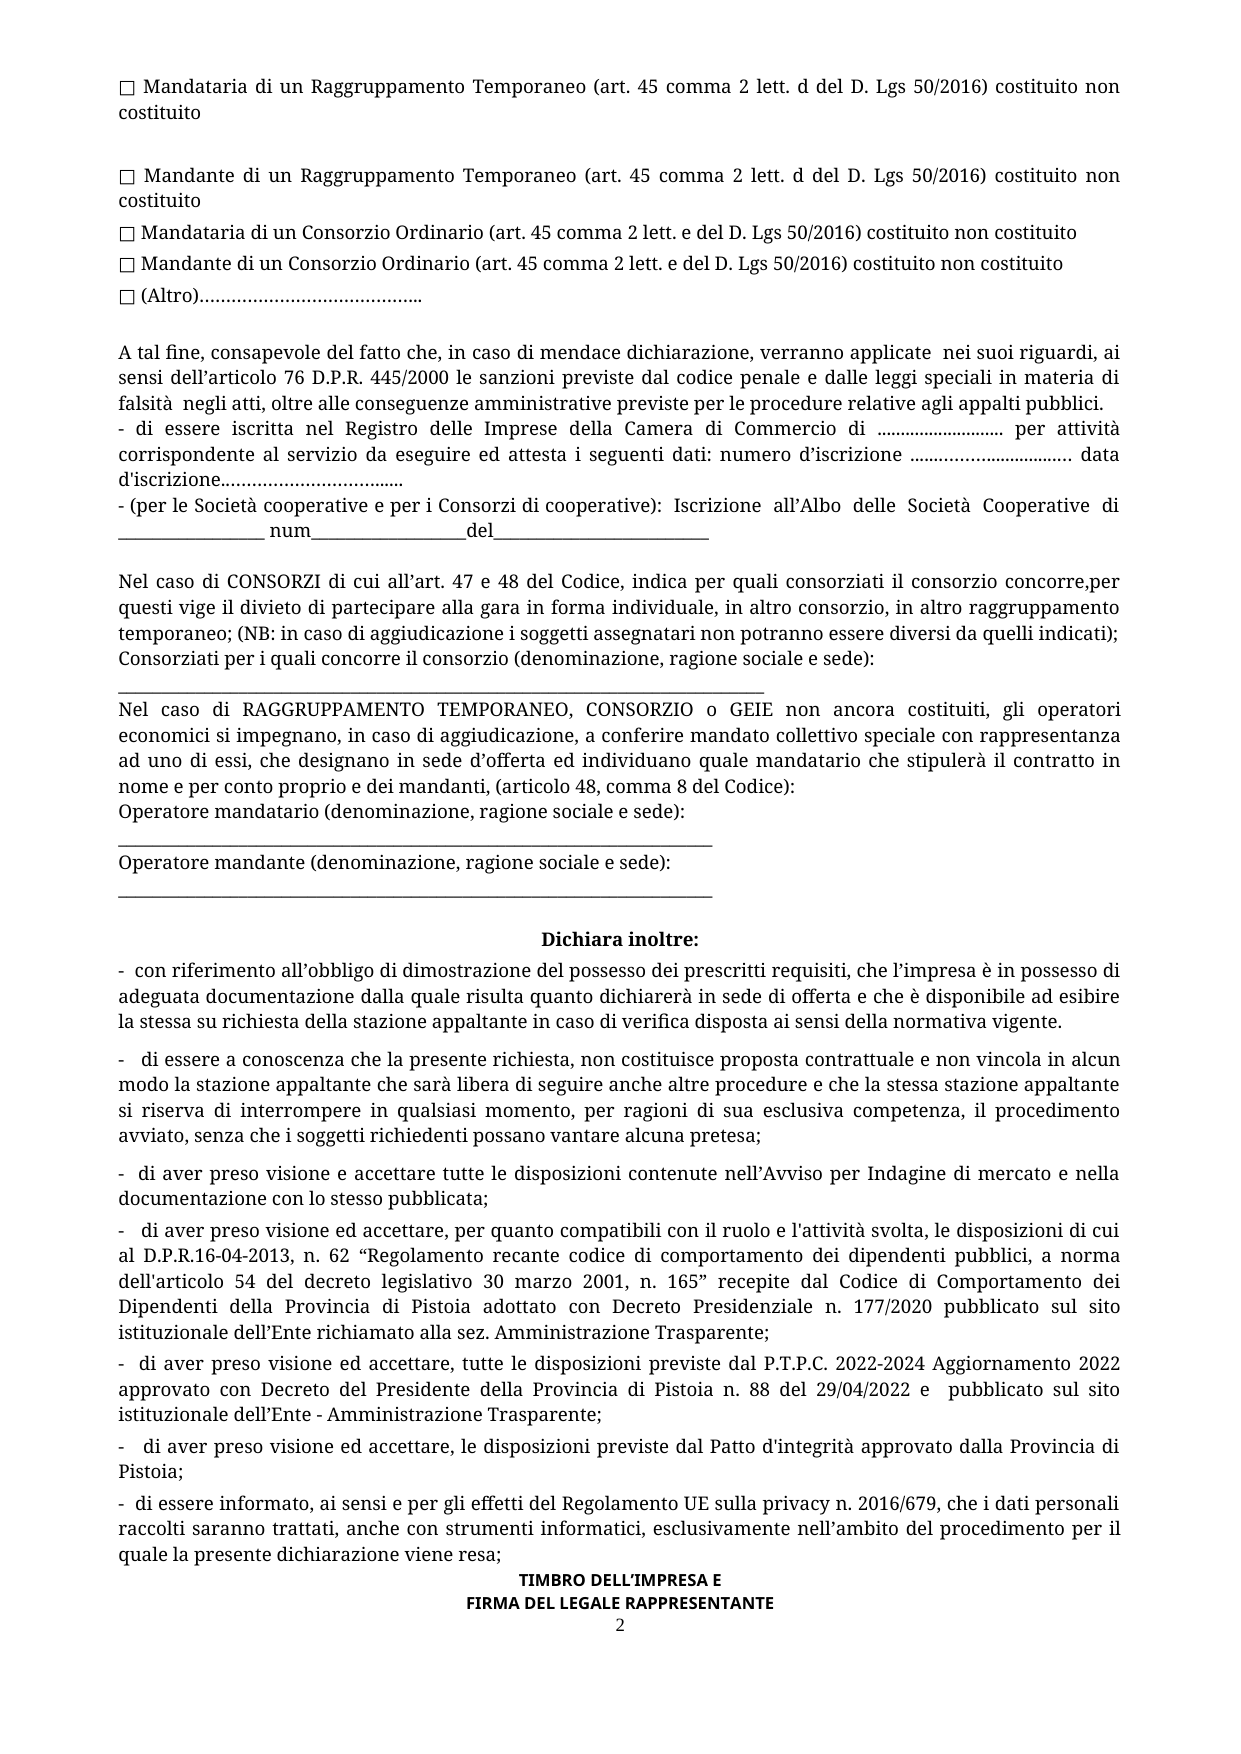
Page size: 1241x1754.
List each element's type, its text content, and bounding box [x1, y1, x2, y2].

text _____________________________________________________________________ [118, 875, 1122, 901]
text □ (Altro)…………………………………... [118, 282, 1122, 308]
text - di aver preso visione ed accettare, per quanto compatibili con il ruolo e l'attività svolta, le disposizioni di cui al D.P.R.16-04-2013, n. 62 “Regolamento recante codice di comportamento dei dipendenti pubblici, a norma dell'articolo 54 del decreto legislativo 30 marzo 2001, n. 165” recepite dal Codice di Comportamento dei Dipendenti della Provincia di Pistoia adottato con Decreto Presidenziale n. 177/2020 pubblicato sul sito istituzionale dell’Ente richiamato alla sez. Amministrazione Trasparente; [118, 1217, 1122, 1344]
text Dichiara inoltre: [118, 926, 1122, 952]
text Operatore mandatario (denominazione, ragione sociale e sede): [118, 798, 1122, 824]
text - di essere iscritta nel Registro delle Imprese della Camera di Commercio di ........................... per attività corrispondente al servizio da eseguire ed attesta i seguenti dati: numero d’iscrizione ......………...............… data d'iscrizione..………………………...... [118, 416, 1122, 492]
text □ Mandante di un Raggruppamento Temporaneo (art. 45 comma 2 lett. d del D. Lgs 50/2016) costituito non costituito [118, 162, 1122, 213]
text - con riferimento all’obbligo di dimostrazione del possesso dei prescritti requisiti, che l’impresa è in possesso di adeguata documentazione dalla quale risulta quanto dichiarerà in sede di offerta e che è disponibile ad esibire la stessa su richiesta della stazione appaltante in caso di verifica disposta ai sensi della normativa vigente. [118, 958, 1122, 1034]
text - (per le Società cooperative e per i Consorzi di cooperative): Iscrizione all’Albo delle Società Cooperative di _________________ num__________________del_________________________ [118, 492, 1122, 543]
text Nel caso di RAGGRUPPAMENTO TEMPORANEO, CONSORZIO o GEIE non ancora costituiti, gli operatori economici si impegnano, in caso di aggiudicazione, a conferire mandato collettivo speciale con rappresentanza ad uno di essi, che designano in sede d’offerta ed individuano quale mandatario che stipulerà il contratto in nome e per conto proprio e dei mandanti, (articolo 48, comma 8 del Codice): [118, 696, 1122, 798]
text - di aver preso visione ed accettare, le disposizioni previste dal Patto d'integrità approvato dalla Provincia di Pistoia; [118, 1433, 1122, 1484]
text ___________________________________________________________________________ [118, 671, 1122, 696]
text Operatore mandante (denominazione, ragione sociale e sede): [118, 849, 1122, 875]
text Consorziati per i quali concorre il consorzio (denominazione, ragione sociale e sede): [118, 645, 1122, 671]
text □ Mandataria di un Consorzio Ordinario (art. 45 comma 2 lett. e del D. Lgs 50/2016) costituito non costituito [118, 219, 1122, 245]
text □ Mandante di un Consorzio Ordinario (art. 45 comma 2 lett. e del D. Lgs 50/2016) costituito non costituito [118, 251, 1122, 276]
text _____________________________________________________________________ [118, 824, 1122, 849]
text - di aver preso visione e accettare tutte le disposizioni contenute nell’Avviso per Indagine di mercato e nella documentazione con lo stesso pubblicata; [118, 1160, 1122, 1211]
text □ Mandataria di un Raggruppamento Temporaneo (art. 45 comma 2 lett. d del D. Lgs 50/2016) costituito non costituito [118, 74, 1122, 125]
text A tal fine, consapevole del fatto che, in caso di mendace dichiarazione, verranno applicate nei suoi riguardi, ai sensi dell’articolo 76 D.P.R. 445/2000 le sanzioni previste dal codice penale e dalle leggi speciali in materia di falsità negli atti, oltre alle conseguenze amministrative previste per le procedure relative agli appalti pubblici. [118, 339, 1122, 416]
text - di aver preso visione ed accettare, tutte le disposizioni previste dal P.T.P.C. 2022-2024 Aggiornamento 2022 approvato con Decreto del Presidente della Provincia di Pistoia n. 88 del 29/04/2022 e pubblicato sul sito istituzionale dell’Ente - Amministrazione Trasparente; [118, 1351, 1122, 1427]
text - di essere a conoscenza che la presente richiesta, non costituisce proposta contrattuale e non vincola in alcun modo la stazione appaltante che sarà libera di seguire anche altre procedure e che la stessa stazione appaltante si riserva di interrompere in qualsiasi momento, per ragioni di sua esclusiva competenza, il procedimento avviato, senza che i soggetti richiedenti possano vantare alcuna pretesa; [118, 1046, 1122, 1148]
text Nel caso di CONSORZI di cui all’art. 47 e 48 del Codice, indica per quali consorziati il consorzio concorre,per questi vige il divieto di partecipare alla gara in forma individuale, in altro consorzio, in altro raggruppamento temporaneo; (NB: in caso di aggiudicazione i soggetti assegnatari non potranno essere diversi da quelli indicati); [118, 569, 1122, 645]
text - di essere informato, ai sensi e per gli effetti del Regolamento UE sulla privacy n. 2016/679, che i dati personali raccolti saranno trattati, anche con strumenti informatici, esclusivamente nell’ambito del procedimento per il quale la presente dichiarazione viene resa; [118, 1490, 1122, 1567]
